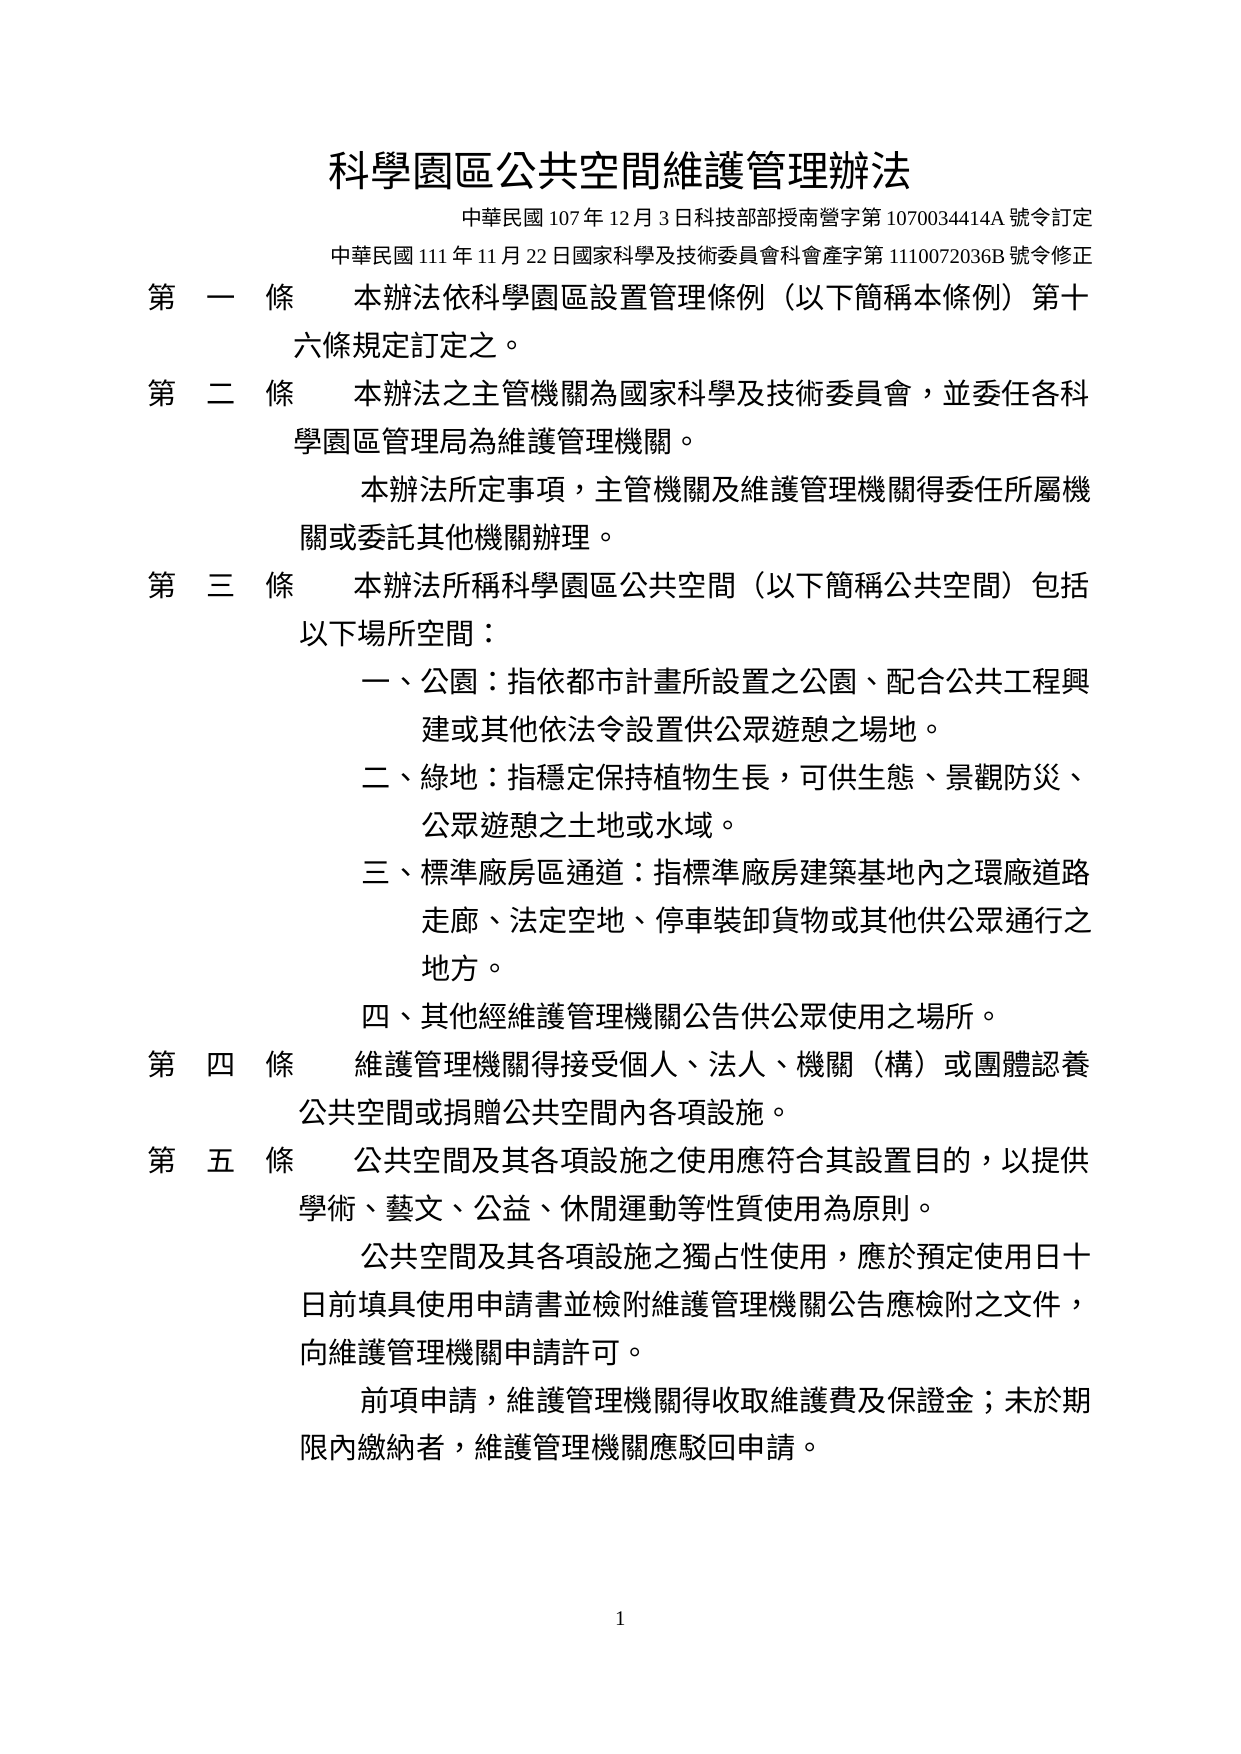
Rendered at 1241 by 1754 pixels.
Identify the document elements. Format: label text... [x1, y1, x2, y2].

text 公共空間及其各項設施之獨占性使用，應於預定使用日十日前填具使用申請書並檢附維護管理機關公告應檢附之文件，向維護管理機關申請許可。 [299, 1229, 1092, 1373]
text 本辦法所定事項，主管機關及維護管理機關得委任所屬機關或委託其他機關辦理。 [299, 462, 1092, 558]
text 中華民國107年12月3日科技部部授南營字第1070034414A號令訂定 [148, 196, 1092, 233]
text 第 四 條 維護管理機關得接受個人、法人、機關（構）或團體認養公共空間或捐贈公共空間內各項設施。 [148, 1037, 1092, 1133]
text 第 一 條 本辦法依科學園區設置管理條例（以下簡稱本條例）第十六條規定訂定之。 [148, 271, 1092, 366]
text 一、公園：指依都市計畫所設置之公園、配合公共工程興建或其他依法令設置供公眾遊憩之場地。 [362, 654, 1092, 750]
text 三、標準廠房區通道：指標準廠房建築基地內之環廠道路、走廊、法定空地、停車裝卸貨物或其他供公眾通行之地方。 [362, 846, 1092, 989]
text 第 三 條 本辦法所稱科學園區公共空間（以下簡稱公共空間）包括以下場所空間： [148, 558, 1092, 654]
text 前項申請，維護管理機關得收取維護費及保證金；未於期限內繳納者，維護管理機關應駁回申請。 [299, 1373, 1092, 1468]
text 二、綠地：指穩定保持植物生長，可供生態、景觀防災、公眾遊憩之土地或水域。 [362, 750, 1092, 846]
text 中華民國111年11月22日國家科學及技術委員會科會產字第1110072036B號令修正 [148, 233, 1092, 271]
text 第 五 條 公共空間及其各項設施之使用應符合其設置目的，以提供學術、藝文、公益、休閒運動等性質使用為原則。 [148, 1133, 1092, 1229]
text 四、其他經維護管理機關公告供公眾使用之場所。 [362, 989, 1092, 1037]
text 第 二 條 本辦法之主管機關為國家科學及技術委員會，並委任各科學園區管理局為維護管理機關。 [148, 366, 1092, 462]
text 科學園區公共空間維護管理辦法 [148, 148, 1092, 196]
